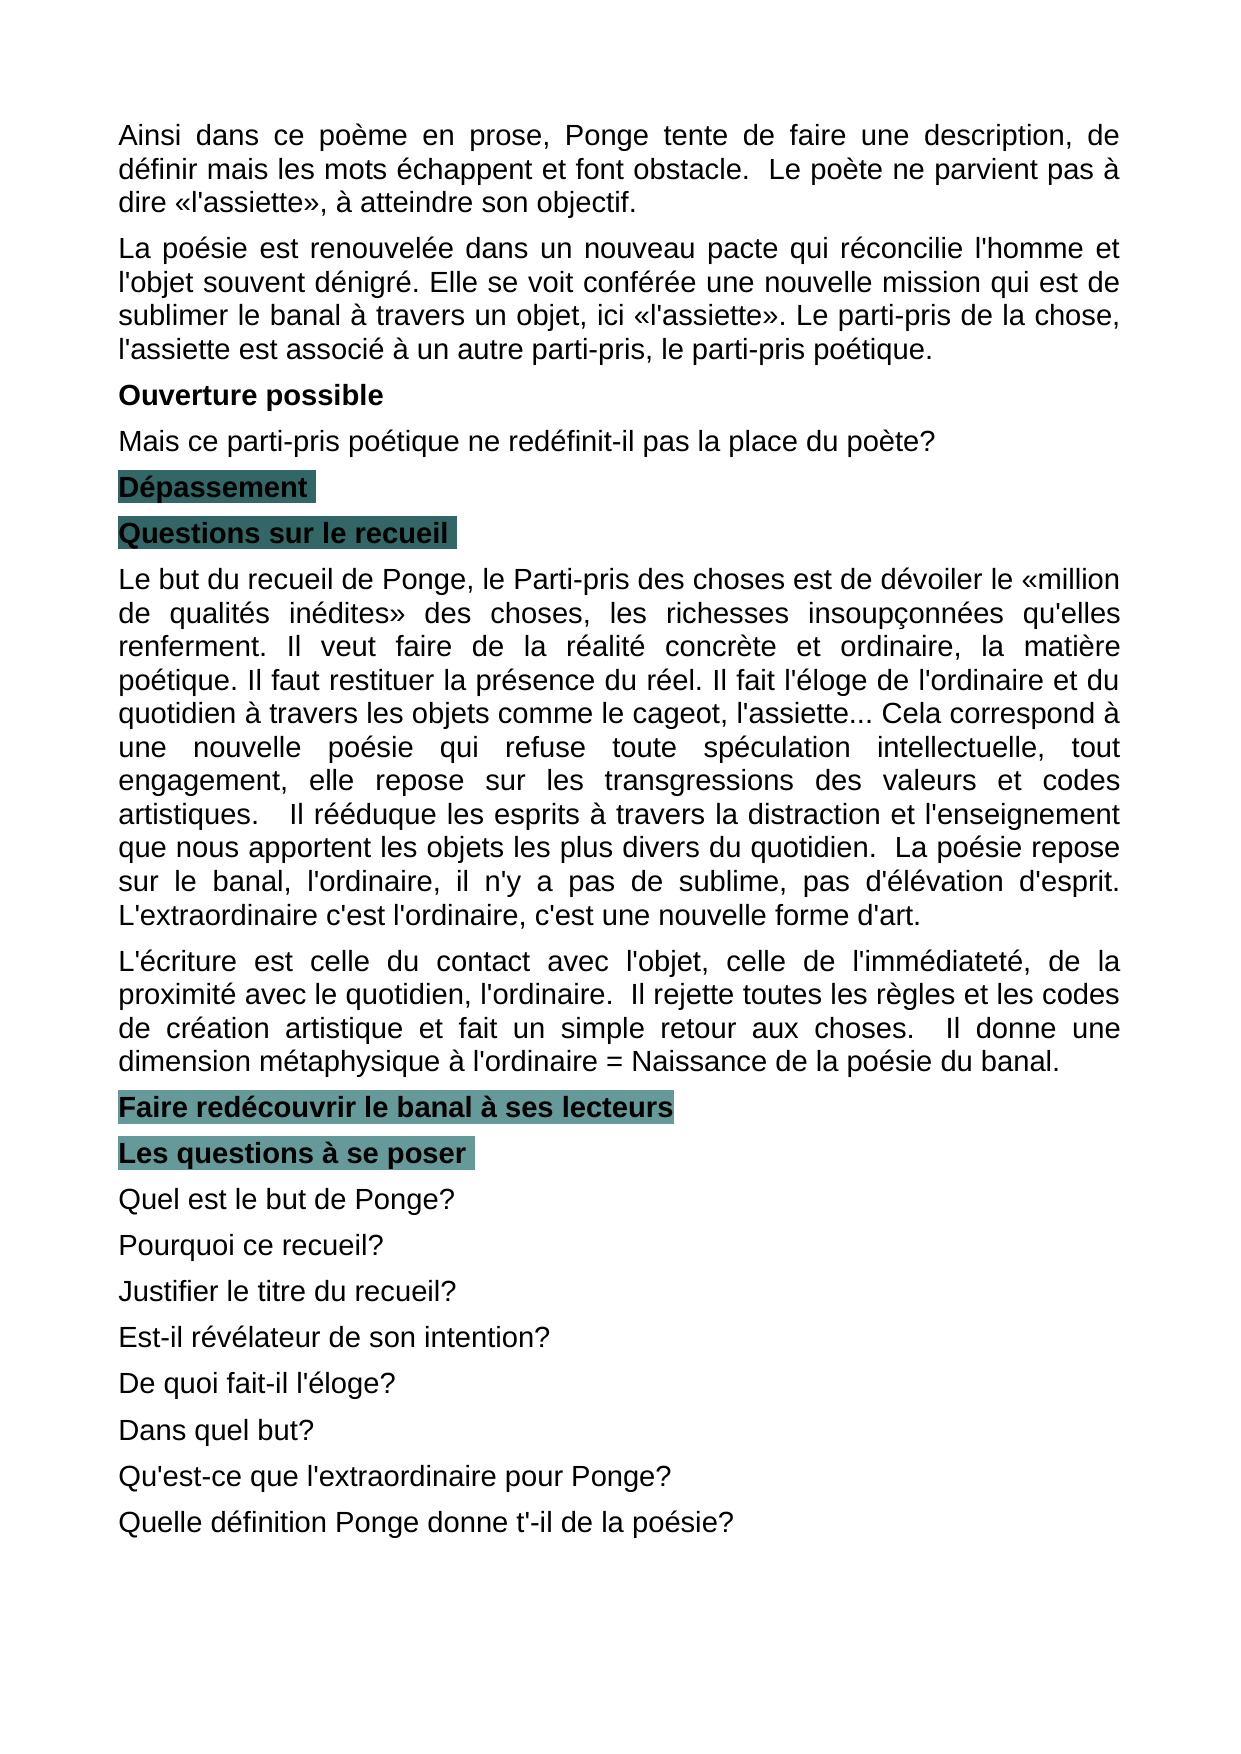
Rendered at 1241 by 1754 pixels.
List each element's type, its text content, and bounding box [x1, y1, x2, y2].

text Ainsi dans ce poème en prose, Ponge tente de faire une description, de définir mais les mots échappent et font obstacle. Le poète ne parvient pas à dire «l'assiette», à atteindre son objectif. [118, 118, 1122, 219]
text Questions sur le recueil [118, 516, 1122, 549]
text De quoi fait-il l'éloge? [118, 1366, 1122, 1400]
text Dépassement [118, 470, 1122, 503]
text Les questions à se poser [118, 1136, 1122, 1170]
text Justifier le titre du recueil? [118, 1274, 1122, 1308]
text Le but du recueil de Ponge, le Parti-pris des choses est de dévoiler le «million de qualités inédites» des choses, les richesses insoupçonnées qu'elles renferment. Il veut faire de la réalité concrète et ordinaire, la matière poétique. Il faut restituer la présence du réel. Il fait l'éloge de l'ordinaire et du quotidien à travers les objets comme le cageot, l'assiette... Cela correspond à une nouvelle poésie qui refuse toute spéculation intellectuelle, tout engagement, elle repose sur les transgressions des valeurs et codes artistiques. Il rééduque les esprits à travers la distraction et l'enseignement que nous apportent les objets les plus divers du quotidien. La poésie repose sur le banal, l'ordinaire, il n'y a pas de sublime, pas d'élévation d'esprit. L'extraordinaire c'est l'ordinaire, c'est une nouvelle forme d'art. [118, 562, 1122, 931]
text Dans quel but? [118, 1412, 1122, 1446]
text Quelle définition Ponge donne t'-il de la poésie? [118, 1504, 1122, 1538]
text Ouverture possible [118, 378, 1122, 411]
text Faire redécouvrir le banal à ses lecteurs [118, 1090, 1122, 1124]
text Mais ce parti-pris poétique ne redéfinit-il pas la place du poète? [118, 424, 1122, 457]
text L'écriture est celle du contact avec l'objet, celle de l'immédiateté, de la proximité avec le quotidien, l'ordinaire. Il rejette toutes les règles et les codes de création artistique et fait un simple retour aux choses. Il donne une dimension métaphysique à l'ordinaire = Naissance de la poésie du banal. [118, 943, 1122, 1078]
text Qu'est-ce que l'extraordinaire pour Ponge? [118, 1458, 1122, 1492]
text La poésie est renouvelée dans un nouveau pacte qui réconcilie l'homme et l'objet souvent dénigré. Elle se voit conférée une nouvelle mission qui est de sublimer le banal à travers un objet, ici «l'assiette». Le parti-pris de la chose, l'assiette est associé à un autre parti-pris, le parti-pris poétique. [118, 231, 1122, 365]
text Est-il révélateur de son intention? [118, 1320, 1122, 1354]
text Quel est le but de Ponge? [118, 1182, 1122, 1216]
text Pourquoi ce recueil? [118, 1228, 1122, 1262]
